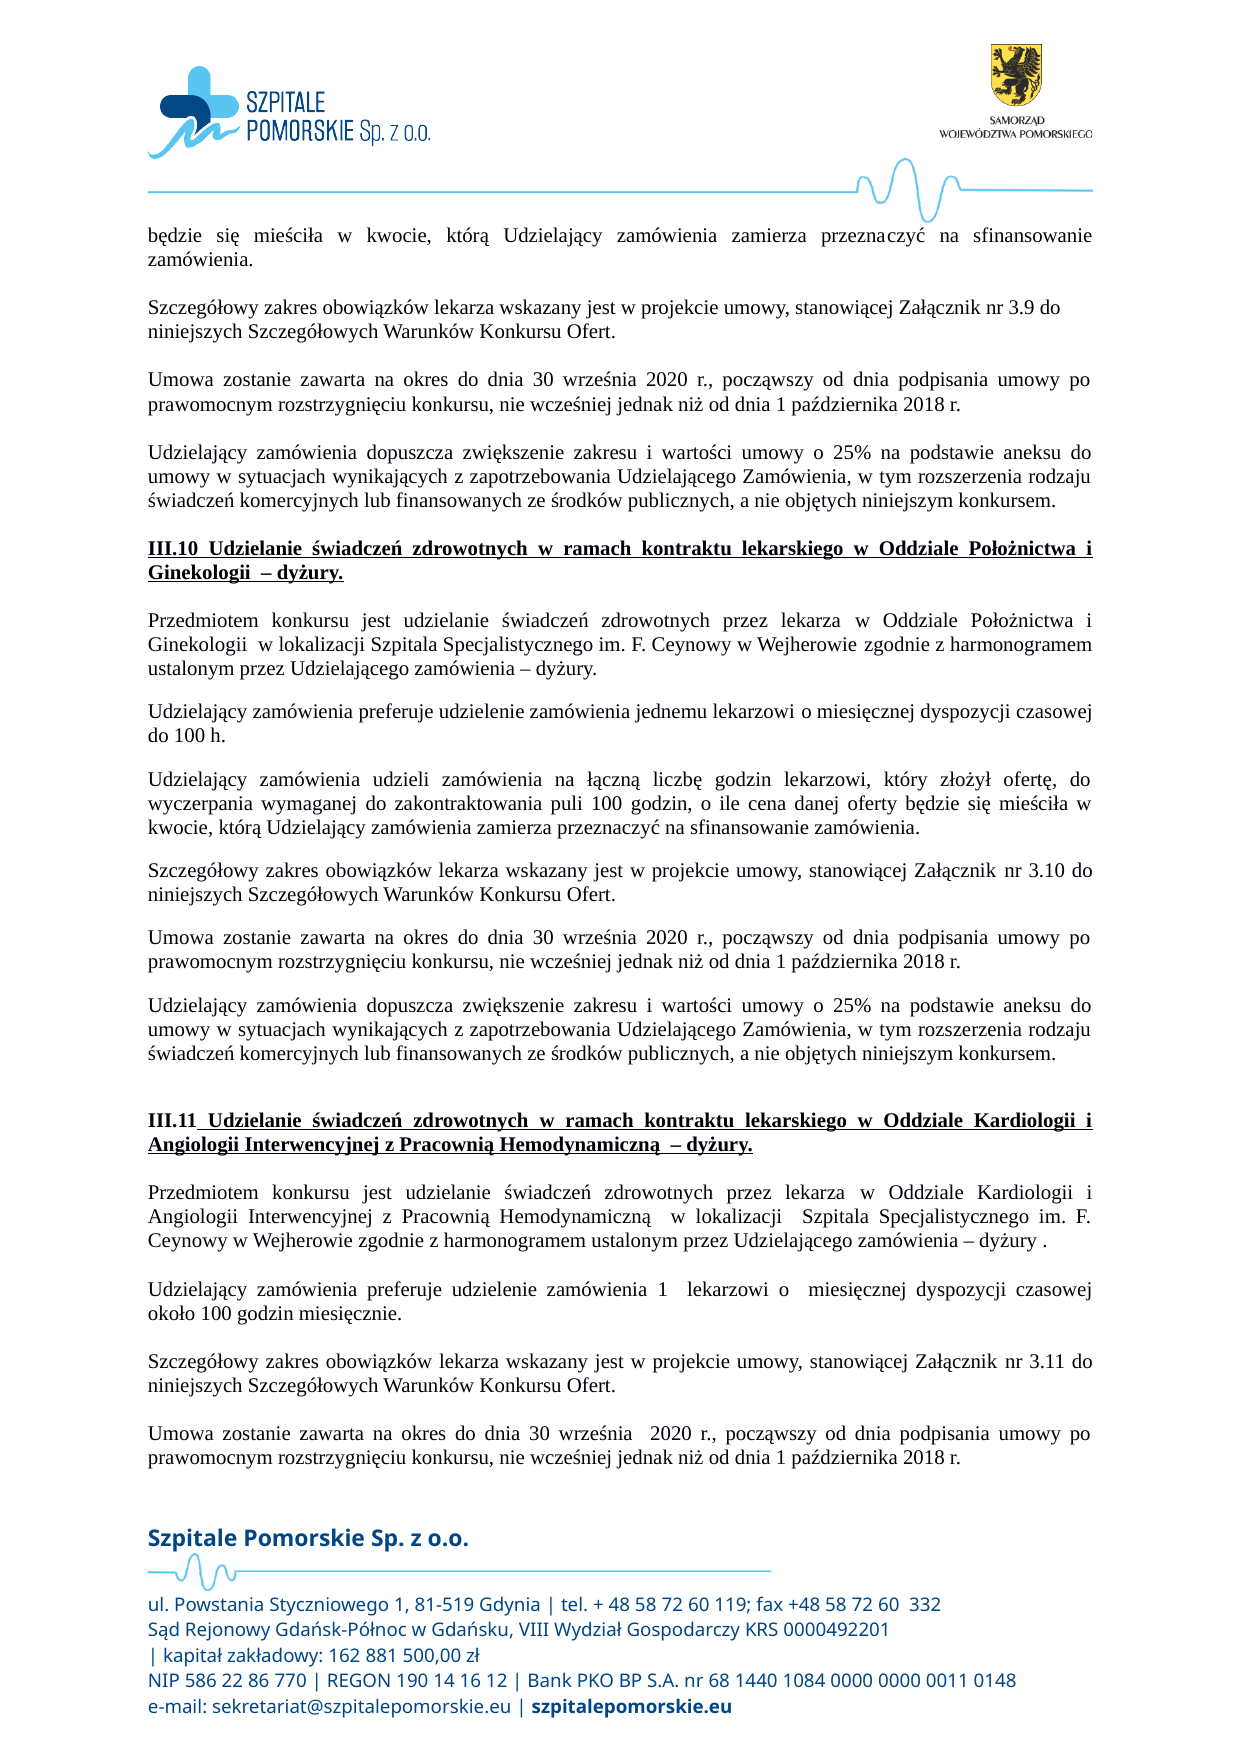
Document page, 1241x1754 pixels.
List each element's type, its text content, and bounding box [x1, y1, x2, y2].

text Szczegółowy zakres obowiązków lekarza wskazany jest w projekcie umowy, stanowiącej Załącznik nr 3.11 do niniejszych Szczegółowych Warunków Konkursu Ofert. [148, 1349, 1092, 1397]
text Udzielający zamówienia udzieli zamówienia na łączną liczbę godzin lekarzowi, który złożył ofertę, do wyczerpania wymaganej do zakontraktowania puli 100 godzin, o ile cena danej oferty będzie się mieściła w kwocie, którą Udzielający zamówienia zamierza przeznaczyć na sfinansowanie zamówienia. [148, 767, 1092, 839]
text będzie się mieściła w kwocie, którą Udzielający zamówienia zamierza przeznaczyć na sfinansowanie zamówienia. [148, 223, 1092, 271]
text Ginekologii – dyżury. [148, 558, 1092, 584]
text Umowa zostanie zawarta na okres do dnia 30 września 2020 r., począwszy od dnia podpisania umowy po prawomocnym rozstrzygnięciu konkursu, nie wcześniej jednak niż od dnia 1 października 2018 r. [148, 925, 1092, 973]
text Udzielający zamówienia preferuje udzielenie zamówienia 1 lekarzowi o miesięcznej dyspozycji czasowej około 100 godzin miesięcznie. [148, 1276, 1092, 1324]
text Umowa zostanie zawarta na okres do dnia 30 września 2020 r., począwszy od dnia podpisania umowy po prawomocnym rozstrzygnięciu konkursu, nie wcześniej jednak niż od dnia 1 października 2018 r. [148, 367, 1092, 416]
text Szczegółowy zakres obowiązków lekarza wskazany jest w projekcie umowy, stanowiącej Załącznik nr 3.9 do niniejszych Szczegółowych Warunków Konkursu Ofert. [148, 295, 1092, 343]
text Umowa zostanie zawarta na okres do dnia 30 września 2020 r., począwszy od dnia podpisania umowy po prawomocnym rozstrzygnięciu konkursu, nie wcześniej jednak niż od dnia 1 października 2018 r. [148, 1421, 1092, 1469]
text III.10 Udzielanie świadczeń zdrowotnych w ramach kontraktu lekarskiego w Oddziale Położnictwa i [148, 536, 1092, 557]
text Udzielający zamówienia preferuje udzielenie zamówienia jednemu lekarzowi o miesięcznej dyspozycji czasowej do 100 h. [148, 699, 1092, 747]
text III.11 Udzielanie świadczeń zdrowotnych w ramach kontraktu lekarskiego w Oddziale Kardiologii i Angiologii Interwencyjnej z Pracownią Hemodynamiczną – dyżury. [148, 1108, 1092, 1156]
text Udzielający zamówienia dopuszcza zwiększenie zakresu i wartości umowy o 25% na podstawie aneksu do umowy w sytuacjach wynikających z zapotrzebowania Udzielającego Zamówienia, w tym rozszerzenia rodzaju świadczeń komercyjnych lub finansowanych ze środków publicznych, a nie objętych niniejszym konkursem. [148, 993, 1092, 1065]
text Przedmiotem konkursu jest udzielanie świadczeń zdrowotnych przez lekarza w Oddziale Kardiologii i Angiologii Interwencyjnej z Pracownią Hemodynamiczną w lokalizacji Szpitala Specjalistycznego im. F. Ceynowy w Wejherowie zgodnie z harmonogramem ustalonym przez Udzielającego zamówienia – dyżury . [148, 1180, 1092, 1252]
text Szczegółowy zakres obowiązków lekarza wskazany jest w projekcie umowy, stanowiącej Załącznik nr 3.10 do niniejszych Szczegółowych Warunków Konkursu Ofert. [148, 858, 1092, 906]
text Udzielający zamówienia dopuszcza zwiększenie zakresu i wartości umowy o 25% na podstawie aneksu do umowy w sytuacjach wynikających z zapotrzebowania Udzielającego Zamówienia, w tym rozszerzenia rodzaju świadczeń komercyjnych lub finansowanych ze środków publicznych, a nie objętych niniejszym konkursem. [148, 439, 1092, 512]
text Przedmiotem konkursu jest udzielanie świadczeń zdrowotnych przez lekarza w Oddziale Położnictwa i Ginekologii w lokalizacji Szpitala Specjalistycznego im. F. Ceynowy w Wejherowie zgodnie z harmonogramem ustalonym przez Udzielającego zamówienia – dyżury. [148, 608, 1092, 680]
